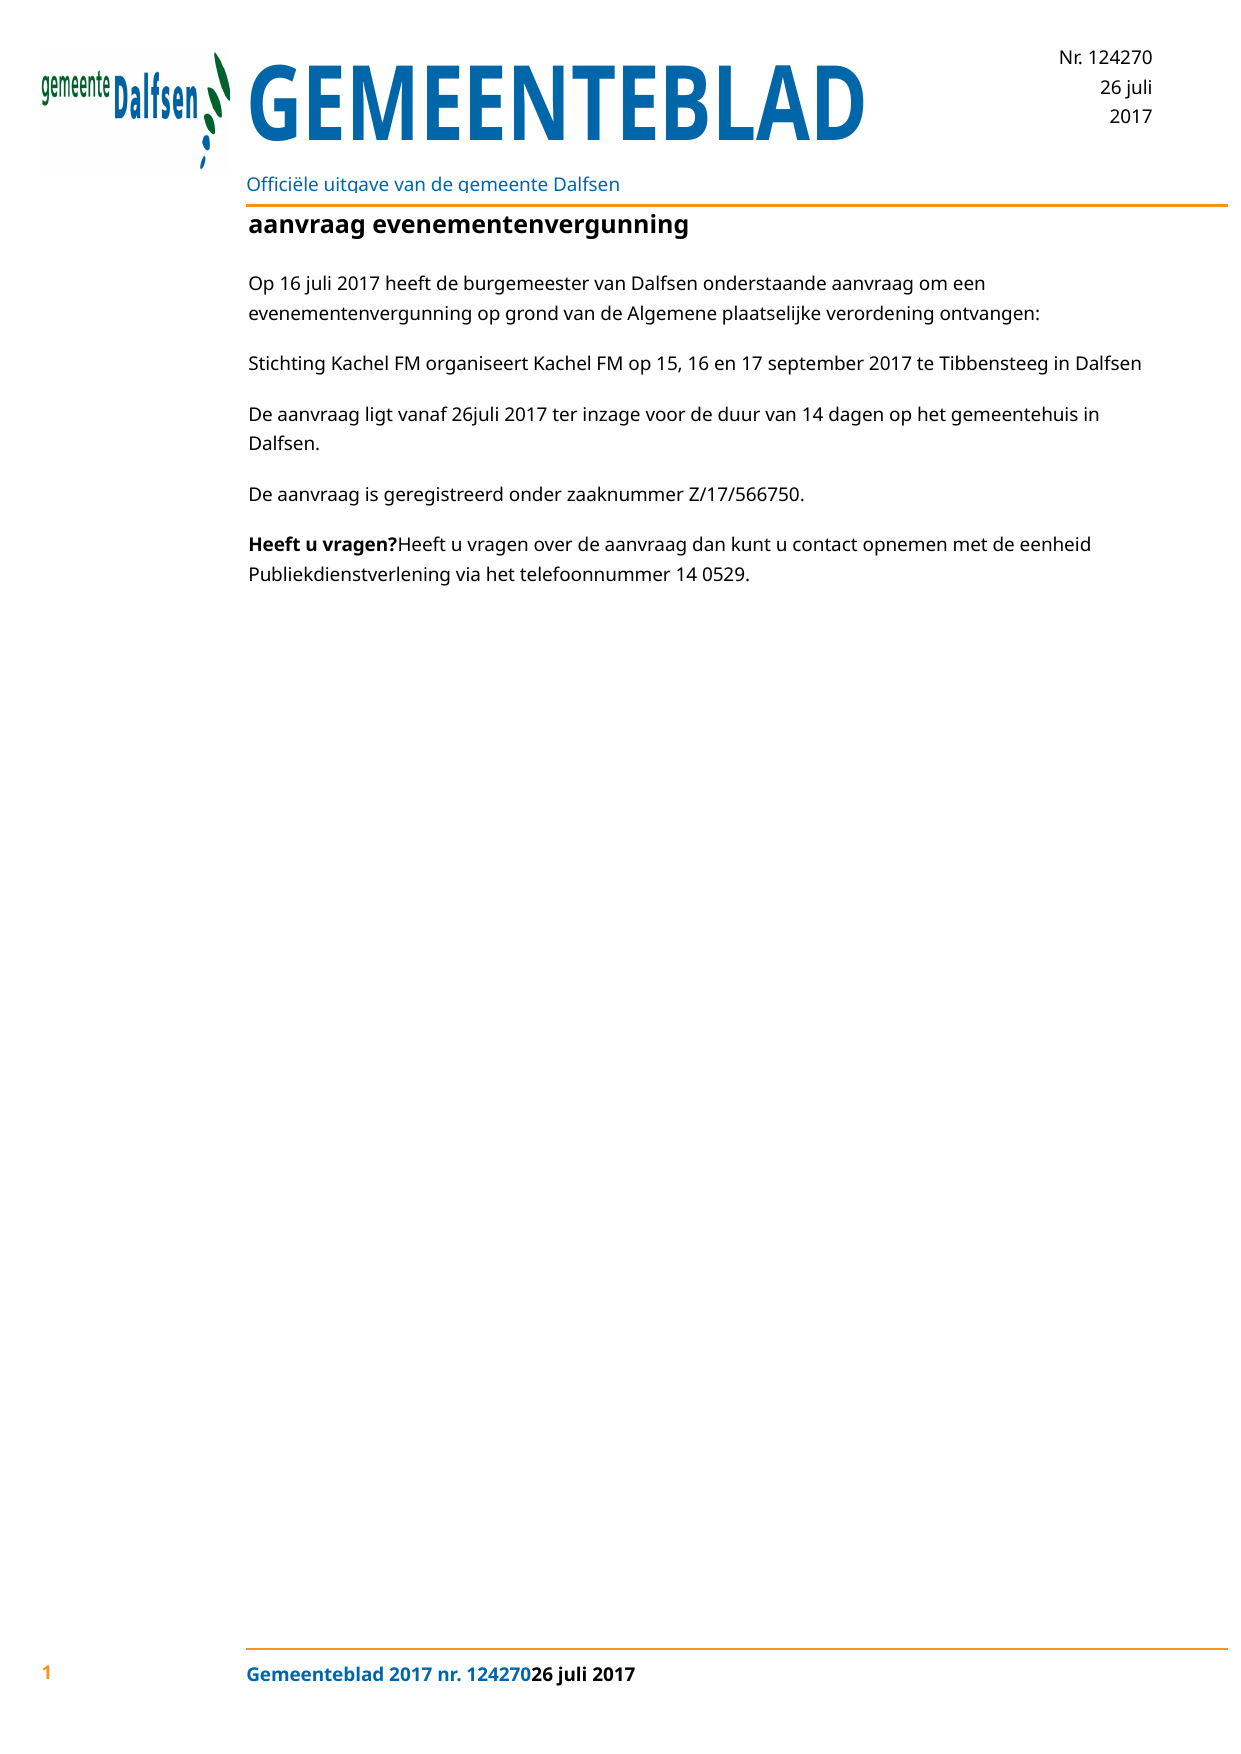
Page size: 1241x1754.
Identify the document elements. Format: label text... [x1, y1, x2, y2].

text De aanvraag ligt vanaf 26juli 2017 ter inzage voor de duur van 14 dagen op het gemeentehuis in Dalfsen. [248, 401, 1152, 456]
text Heeft u vragen?Heeft u vragen over de aanvraag dan kunt u contact opnemen met de eenheid Publiekdienstverlening via het telefoonnummer 14 0529. [248, 531, 1152, 586]
text De aanvraag is geregistreerd onder zaaknummer Z/17/566750. [248, 481, 1152, 506]
picture [41, 47, 231, 172]
text Op 16 juli 2017 heeft de burgemeester van Dalfsen onderstaande aanvraag om een evenementenvergunning op grond van de Algemene plaatselijke verordening ontvangen: [248, 270, 1152, 326]
text aanvraag evenementenvergunning [248, 207, 1152, 241]
text Stichting Kachel FM organiseert Kachel FM op 15, 16 en 17 september 2017 te Tibbensteeg in Dalfsen [248, 350, 1152, 376]
